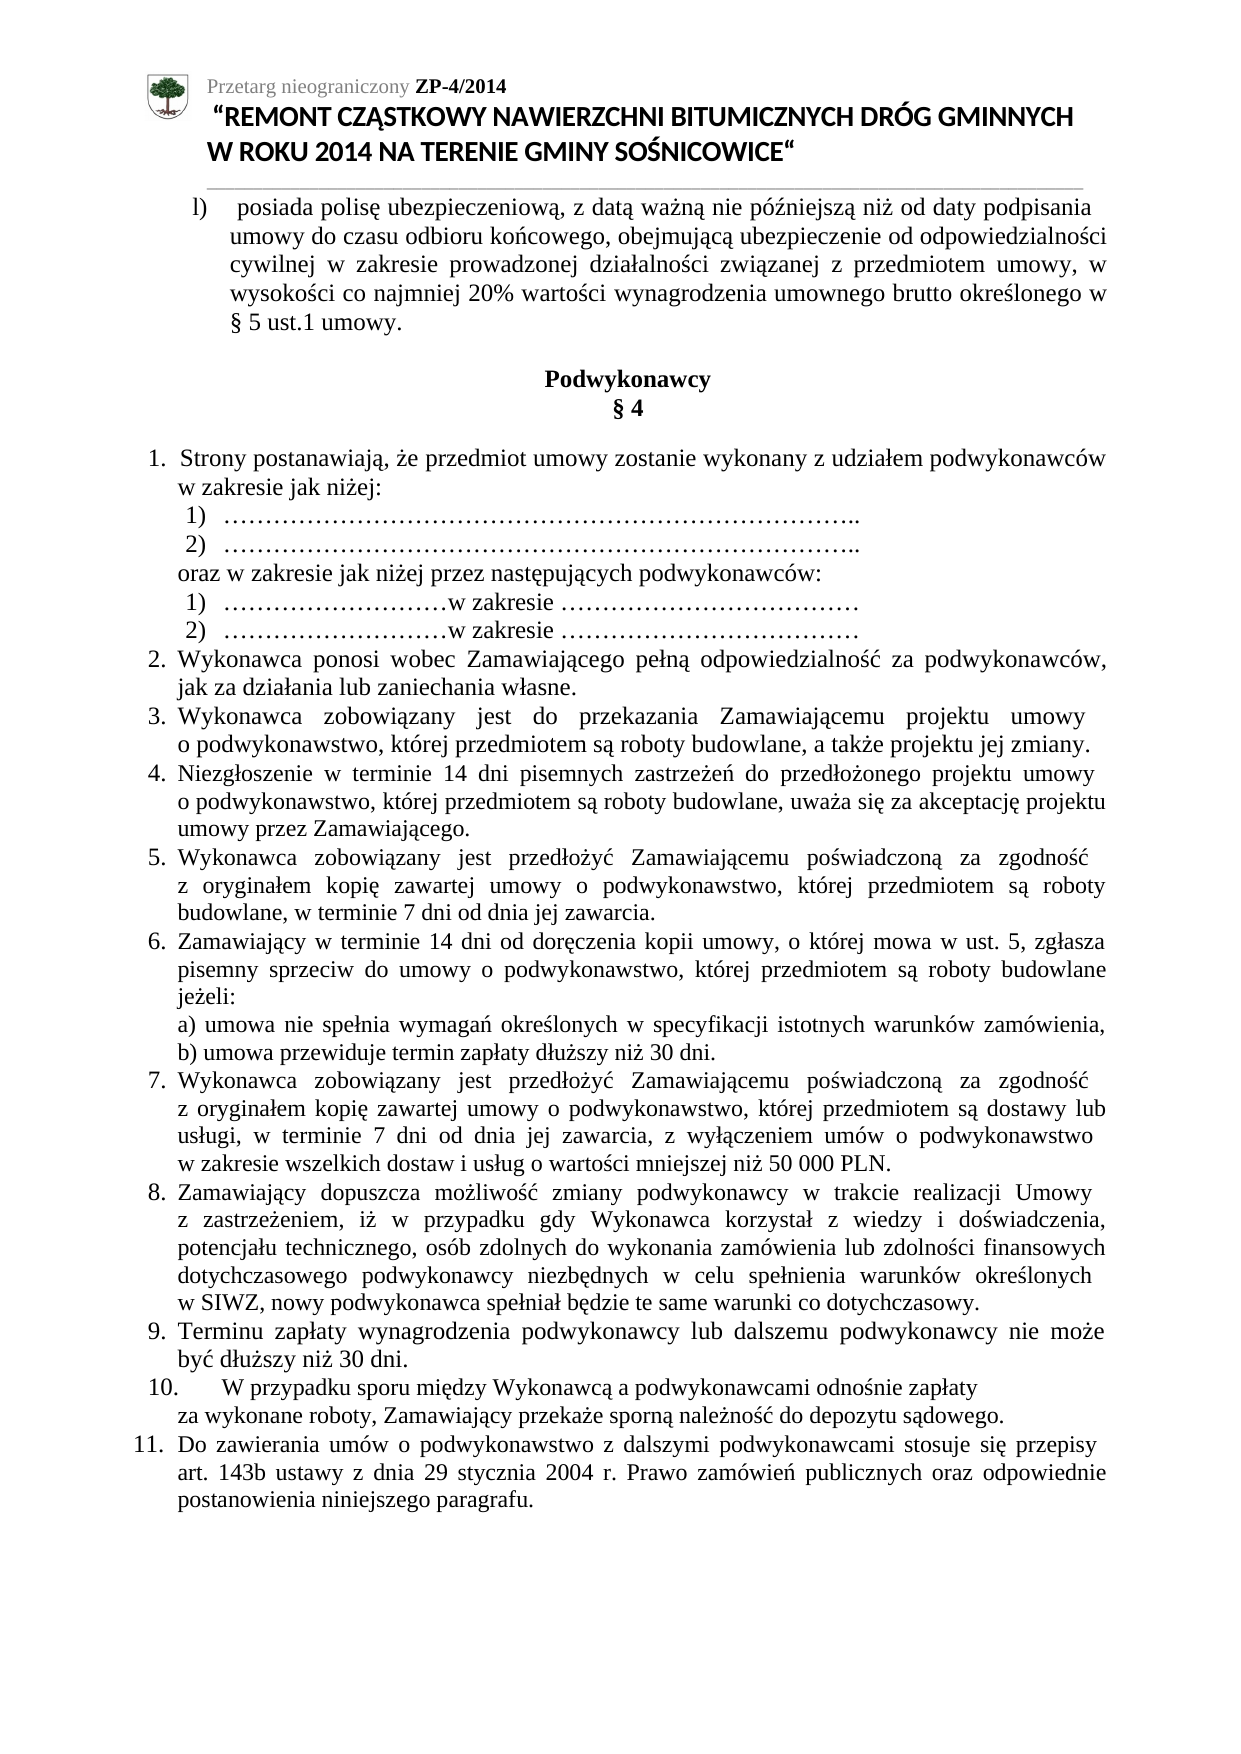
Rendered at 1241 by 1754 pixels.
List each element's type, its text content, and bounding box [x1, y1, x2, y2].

list Zamawiający dopuszcza możliwość zmiany podwykonawcy w trakcie realizacji Umowy z zastrzeżeniem, iż w przypadku gdy Wykonawca korzystał z wiedzy i doświadczenia, potencjału technicznego, osób zdolnych do wykonania zamówienia lub zdolności finansowych dotychczasowego podwykonawcy niezbędnych w celu spełnienia warunków określonych w SIWZ, nowy podwykonawca spełniał będzie te same warunki co dotychczasowy. [148, 1177, 1107, 1316]
list ………………………w zakresie ……………………………… [185, 587, 1107, 615]
text oraz w zakresie jak niżej przez następujących podwykonawców: [177, 558, 1107, 587]
list W przypadku sporu między Wykonawcą a podwykonawcami odnośnie zapłaty za wykonane roboty, Zamawiający przekaże sporną należność do depozytu sądowego. [148, 1372, 1107, 1429]
list Zamawiający w terminie 14 dni od doręczenia kopii umowy, o której mowa w ust. 5, zgłasza pisemny sprzeciw do umowy o podwykonawstwo, której przedmiotem są roboty budowlane jeżeli: a) umowa nie spełnia wymagań określonych w specyfikacji istotnych warunków zamówienia, b) umowa przewiduje termin zapłaty dłuższy niż 30 dni. [148, 926, 1107, 1065]
list ………………………w zakresie ……………………………… [185, 615, 1107, 644]
text 1. Strony postanawiają, że przedmiot umowy zostanie wykonany z udziałem podwykonawców w zakresie jak niżej: [148, 443, 1107, 500]
list Do zawierania umów o podwykonawstwo z dalszymi podwykonawcami stosuje się przepisy art. 143b ustawy z dnia 29 stycznia 2004 r. Prawo zamówień publicznych oraz odpowiednie postanowienia niniejszego paragrafu. [133, 1429, 1107, 1513]
list ………………………………………………………………….. [185, 500, 1107, 529]
list Wykonawca zobowiązany jest przedłożyć Zamawiającemu poświadczoną za zgodność z oryginałem kopię zawartej umowy o podwykonawstwo, której przedmiotem są dostawy lub usługi, w terminie 7 dni od dnia jej zawarcia, z wyłączeniem umów o podwykonawstwo w zakresie wszelkich dostaw i usług o wartości mniejszej niż 50 000 PLN. [148, 1065, 1107, 1177]
text Podwykonawcy [148, 364, 1107, 393]
list Wykonawca zobowiązany jest przedłożyć Zamawiającemu poświadczoną za zgodność z oryginałem kopię zawartej umowy o podwykonawstwo, której przedmiotem są roboty budowlane, w terminie 7 dni od dnia jej zawarcia. [148, 842, 1107, 926]
list Niezgłoszenie w terminie 14 dni pisemnych zastrzeżeń do przedłożonego projektu umowy o podwykonawstwo, której przedmiotem są roboty budowlane, uważa się za akceptację projektu umowy przez Zamawiającego. [148, 758, 1107, 842]
list Terminu zapłaty wynagrodzenia podwykonawcy lub dalszemu podwykonawcy nie może być dłuższy niż 30 dni. [148, 1316, 1105, 1372]
picture [144, 71, 192, 121]
text § 4 [148, 393, 1107, 422]
text 2. Wykonawca ponosi wobec Zamawiającego pełną odpowiedzialność za podwykonawców, jak za działania lub zaniechania własne. [148, 644, 1107, 701]
list Wykonawca zobowiązany jest do przekazania Zamawiającemu projektu umowy o podwykonawstwo, której przedmiotem są roboty budowlane, a także projektu jej zmiany. [148, 701, 1107, 758]
list posiada polisę ubezpieczeniową, z datą ważną nie późniejszą niż od daty podpisania umowy do czasu odbioru końcowego, obejmującą ubezpieczenie od odpowiedzialności cywilnej w zakresie prowadzonej działalności związanej z przedmiotem umowy, w wysokości co najmniej 20% wartości wynagrodzenia umownego brutto określonego w § 5 ust.1 umowy. [192, 192, 1107, 336]
list ………………………………………………………………….. [185, 529, 1107, 558]
